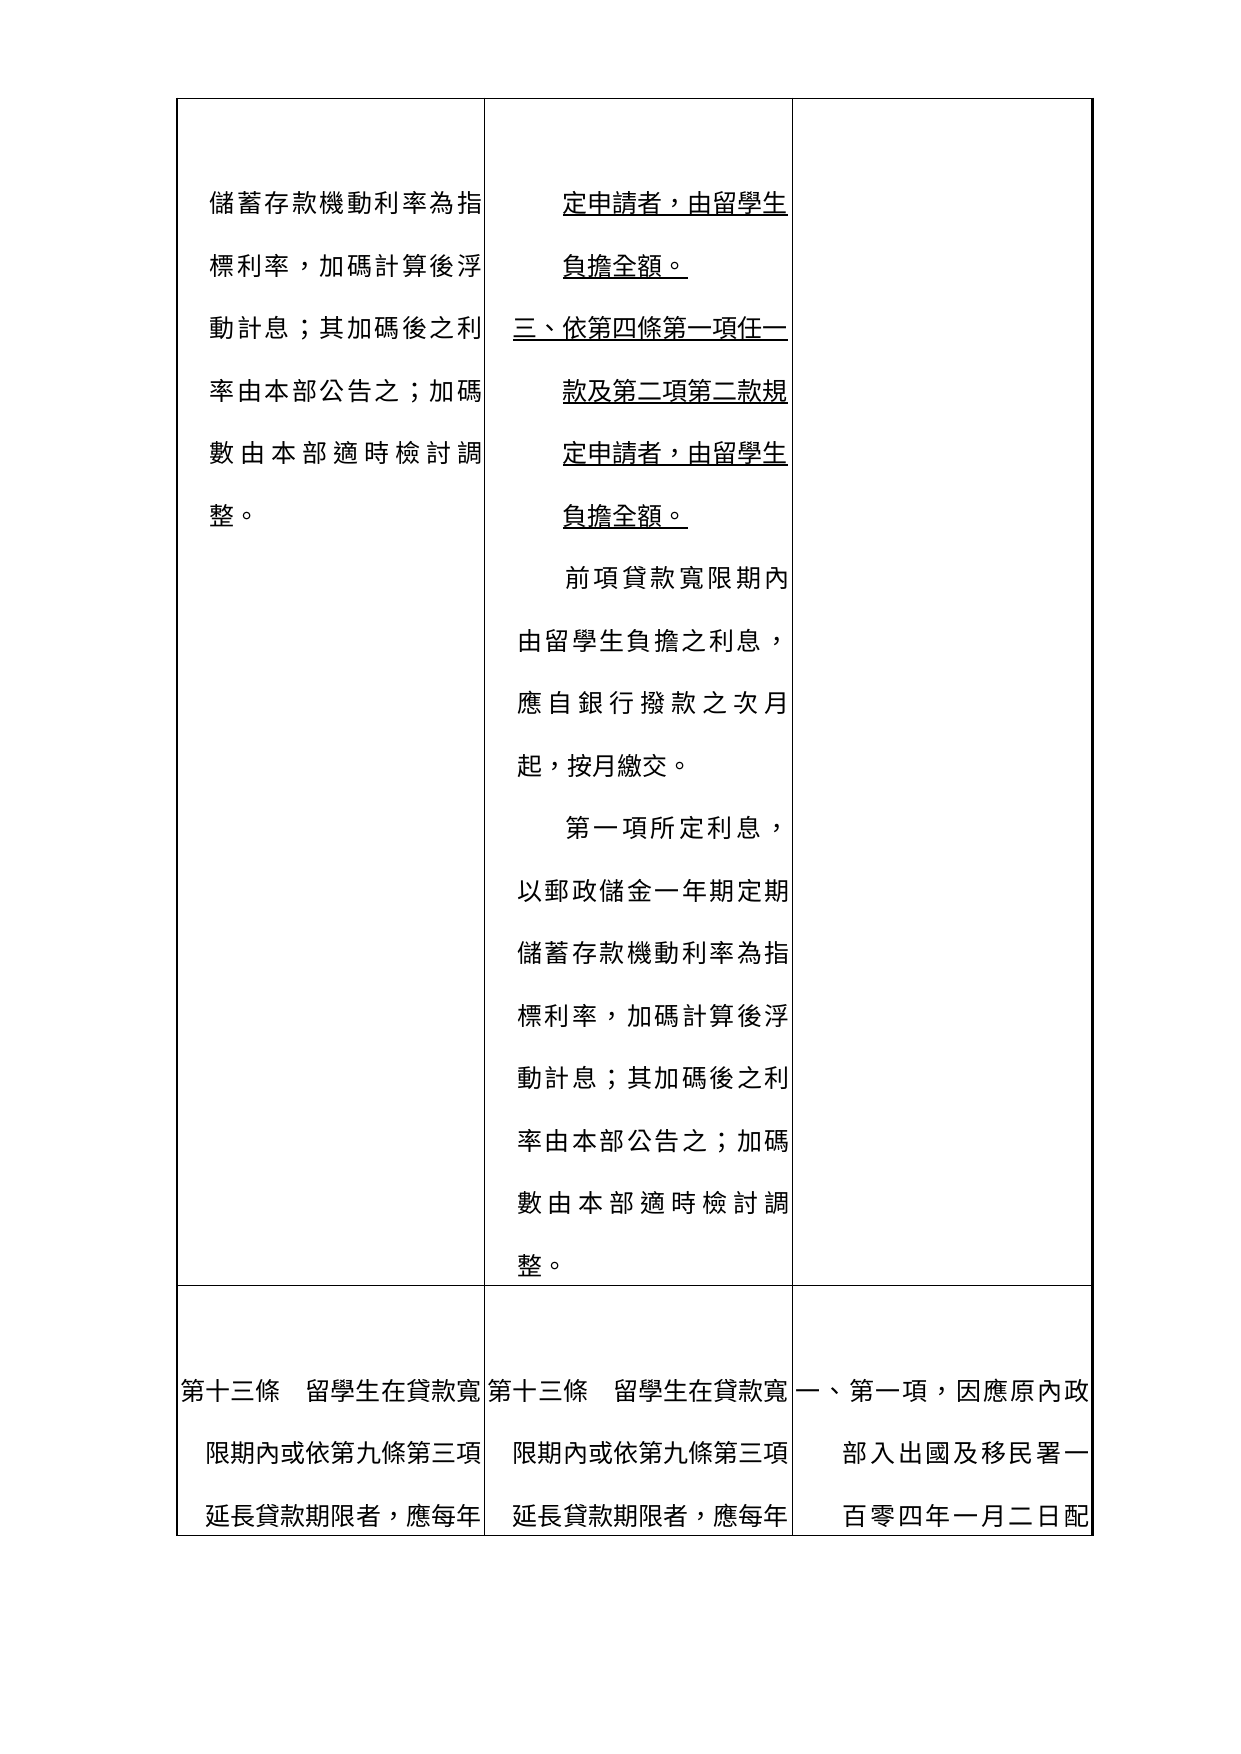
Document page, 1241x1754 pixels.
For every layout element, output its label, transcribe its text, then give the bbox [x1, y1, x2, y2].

table_cell 第十三條 留學生在貸款寬限期內或依第九條第三項延長貸款期限者，應每年 [485, 1286, 792, 1535]
table_cell 一、第一項，因應原內政部入出國及移民署一百零四年一月二日配 [793, 1286, 1091, 1535]
table_cell 儲蓄存款機動利率為指標利率，加碼計算後浮動計息；其加碼後之利率由本部公告之；加碼數由本部適時檢討調整。 [178, 99, 484, 1285]
table_cell 第十三條 留學生在貸款寬限期內或依第九條第三項延長貸款期限者，應每年 [178, 1286, 484, 1535]
table_cell 定申請者，由留學生 負擔全額。 三、依第四條第一項任一 款及第二項第二款規 定申請者，由留學生 負擔全額。 前項貸款寬限期內由留學生負擔之利息，應自銀行撥款之次月起，按月繳交。 第一項所定利息，以郵政儲金一年期定期儲蓄存款機動利率為指標利率，加碼計算後浮動計息；其加碼後之利率由本部公告之；加碼數由本部適時檢討調整。 [485, 99, 792, 1285]
table_cell [793, 99, 1091, 1285]
